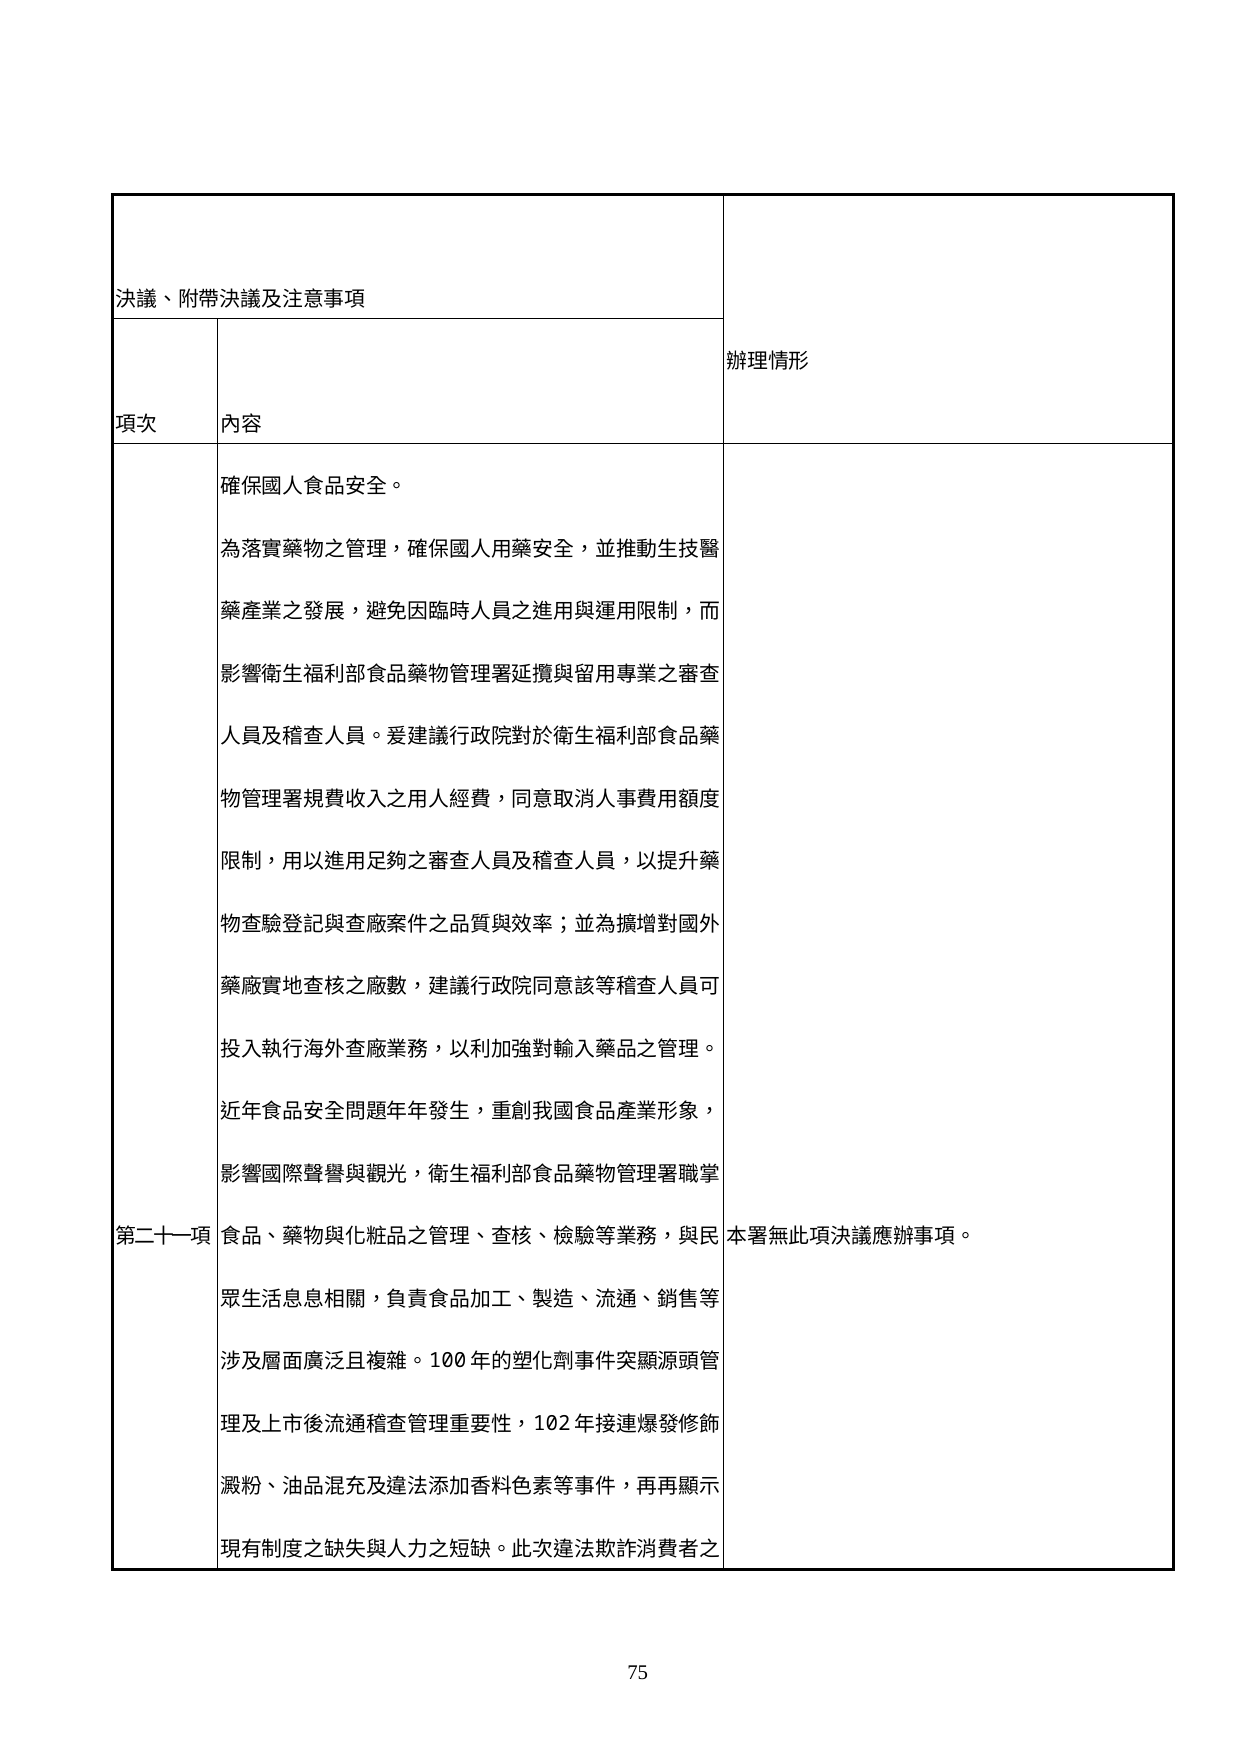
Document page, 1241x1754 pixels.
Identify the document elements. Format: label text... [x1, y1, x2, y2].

table_cell 項次 [114, 319, 217, 443]
table_cell 第二十一項 [114, 444, 217, 1568]
table_header 辦理情形 [724, 196, 1172, 443]
table_cell 確保國人食品安全。 為落實藥物之管理，確保國人用藥安全，並推動生技醫藥產業之發展，避免因臨時人員之進用與運用限制，而影響衛生福利部食品藥物管理署延攬與留用專業之審查人員及稽查人員。爰建議行政院對於衛生福利部食品藥物管理署規費收入之用人經費，同意取消人事費用額度限制，用以進用足夠之審查人員及稽查人員，以提升藥物查驗登記與查廠案件之品質與效率；並為擴增對國外藥廠實地查核之廠數，建議行政院同意該等稽查人員可投入執行海外查廠業務，以利加強對輸入藥品之管理。 近年食品安全問題年年發生，重創我國食品產業形象，影響國際聲譽與觀光，衛生福利部食品藥物管理署職掌食品、藥物與化粧品之管理、查核、檢驗等業務，與民眾生活息息相關，負責食品加工、製造、流通、銷售等涉及層面廣泛且複雜。100年的塑化劑事件突顯源頭管理及上市後流通稽查管理重要性，102年接連爆發修飾澱粉、油品混充及違法添加香料色素等事件，再再顯示現有制度之缺失與人力之短缺。此次違法欺詐消費者之 [218, 444, 723, 1568]
table_cell 內容 [218, 319, 723, 443]
table_header 決議、附帶決議及注意事項 [114, 196, 723, 318]
table_cell 本署無此項決議應辦事項。 [724, 444, 1172, 1568]
